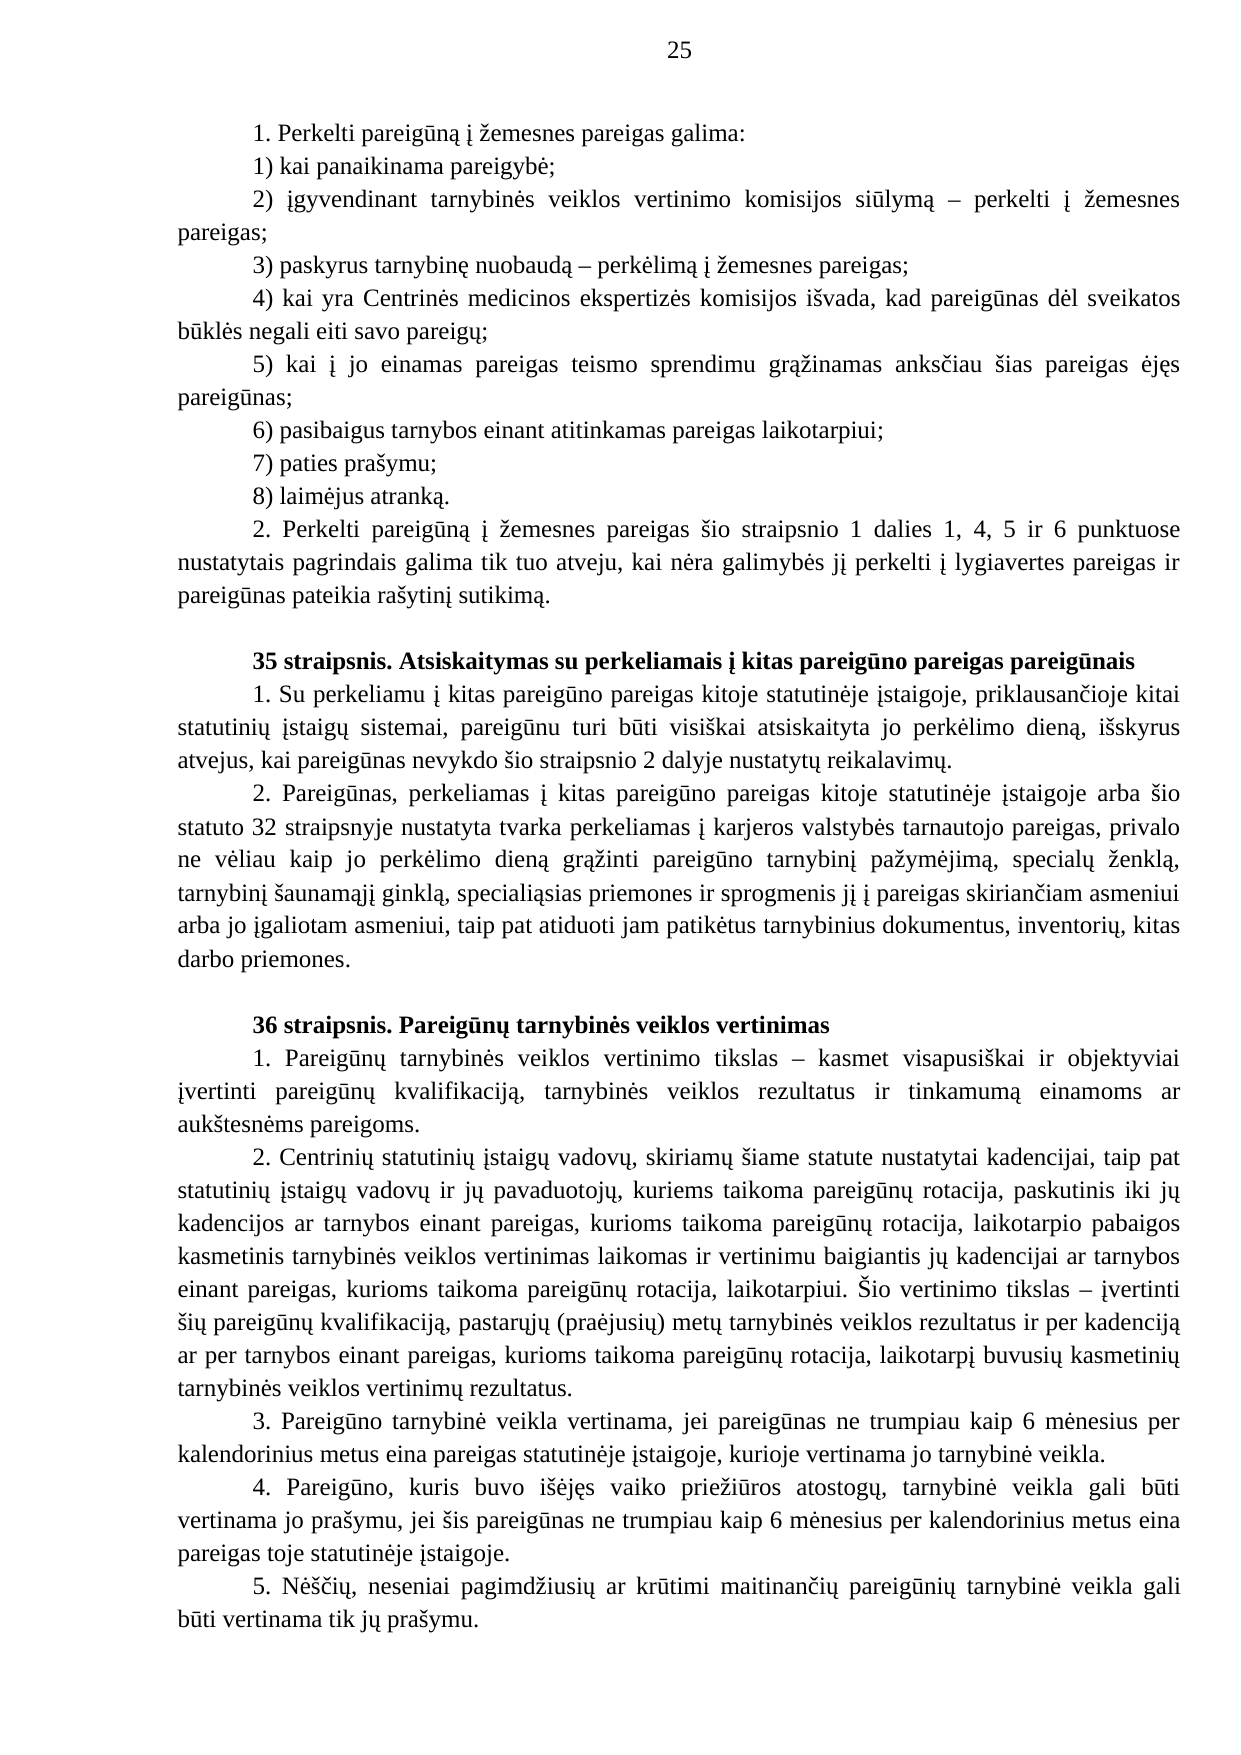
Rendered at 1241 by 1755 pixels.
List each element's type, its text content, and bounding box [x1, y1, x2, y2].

text 1. Pareigūnų tarnybinės veiklos vertinimo tikslas – kasmet visapusiškai ir objektyviai įvertinti pareigūnų kvalifikaciją, tarnybinės veiklos rezultatus ir tinkamumą einamoms ar aukštesnėms pareigoms. [177, 1043, 1181, 1137]
text 5. Nėščių, neseniai pagimdžiusių ar krūtimi maitinančių pareigūnių tarnybinė veikla gali būti vertinama tik jų prašymu. [177, 1571, 1181, 1633]
text 2. Pareigūnas, perkeliamas į kitas pareigūno pareigas kitoje statutinėje įstaigoje arba šio statuto 32 straipsnyje nustatyta tvarka perkeliamas į karjeros valstybės tarnautojo pareigas, privalo ne vėliau kaip jo perkėlimo dieną grąžinti pareigūno tarnybinį pažymėjimą, specialų ženklą, tarnybinį šaunamąjį ginklą, specialiąsias priemones ir sprogmenis jį į pareigas skiriančiam asmeniui arba jo įgaliotam asmeniui, taip pat atiduoti jam patikėtus tarnybinius dokumentus, inventorių, kitas darbo priemones. [177, 778, 1181, 972]
text 8) laimėjus atranką. [177, 481, 1181, 510]
text 1. Perkelti pareigūną į žemesnes pareigas galima: [177, 118, 1181, 147]
text 4. Pareigūno, kuris buvo išėjęs vaiko priežiūros atostogų, tarnybinė veikla gali būti vertinama jo prašymu, jei šis pareigūnas ne trumpiau kaip 6 mėnesius per kalendorinius metus eina pareigas toje statutinėje įstaigoje. [177, 1472, 1181, 1567]
text 3. Pareigūno tarnybinė veikla vertinama, jei pareigūnas ne trumpiau kaip 6 mėnesius per kalendorinius metus eina pareigas statutinėje įstaigoje, kurioje vertinama jo tarnybinė veikla. [177, 1406, 1181, 1468]
text 2. Centrinių statutinių įstaigų vadovų, skiriamų šiame statute nustatytai kadencijai, taip pat statutinių įstaigų vadovų ir jų pavaduotojų, kuriems taikoma pareigūnų rotacija, paskutinis iki jų kadencijos ar tarnybos einant pareigas, kurioms taikoma pareigūnų rotacija, laikotarpio pabaigos kasmetinis tarnybinės veiklos vertinimas laikomas ir vertinimu baigiantis jų kadencijai ar tarnybos einant pareigas, kurioms taikoma pareigūnų rotacija, laikotarpiui. Šio vertinimo tikslas – įvertinti šių pareigūnų kvalifikaciją, pastarųjų (praėjusių) metų tarnybinės veiklos rezultatus ir per kadenciją ar per tarnybos einant pareigas, kurioms taikoma pareigūnų rotacija, laikotarpį buvusių kasmetinių tarnybinės veiklos vertinimų rezultatus. [177, 1142, 1181, 1402]
text 2. Perkelti pareigūną į žemesnes pareigas šio straipsnio 1 dalies 1, 4, 5 ir 6 punktuose nustatytais pagrindais galima tik tuo atveju, kai nėra galimybės jį perkelti į lygiavertes pareigas ir pareigūnas pateikia rašytinį sutikimą. [177, 514, 1181, 609]
text 2) įgyvendinant tarnybinės veiklos vertinimo komisijos siūlymą – perkelti į žemesnes pareigas; [177, 184, 1181, 246]
text 4) kai yra Centrinės medicinos ekspertizės komisijos išvada, kad pareigūnas dėl sveikatos būklės negali eiti savo pareigų; [177, 283, 1181, 345]
text 35 straipsnis. Atsiskaitymas su perkeliamais į kitas pareigūno pareigas pareigūnais [177, 646, 1181, 675]
text 7) paties prašymu; [177, 448, 1181, 477]
text 1. Su perkeliamu į kitas pareigūno pareigas kitoje statutinėje įstaigoje, priklausančioje kitai statutinių įstaigų sistemai, pareigūnu turi būti visiškai atsiskaityta jo perkėlimo dieną, išskyrus atvejus, kai pareigūnas nevykdo šio straipsnio 2 dalyje nustatytų reikalavimų. [177, 679, 1181, 774]
text 36 straipsnis. Pareigūnų tarnybinės veiklos vertinimas [177, 1010, 1181, 1038]
text 1) kai panaikinama pareigybė; [177, 151, 1181, 180]
text 6) pasibaigus tarnybos einant atitinkamas pareigas laikotarpiui; [177, 415, 1181, 444]
text 5) kai į jo einamas pareigas teismo sprendimu grąžinamas anksčiau šias pareigas ėjęs pareigūnas; [177, 349, 1181, 411]
text 3) paskyrus tarnybinę nuobaudą – perkėlimą į žemesnes pareigas; [177, 250, 1181, 279]
